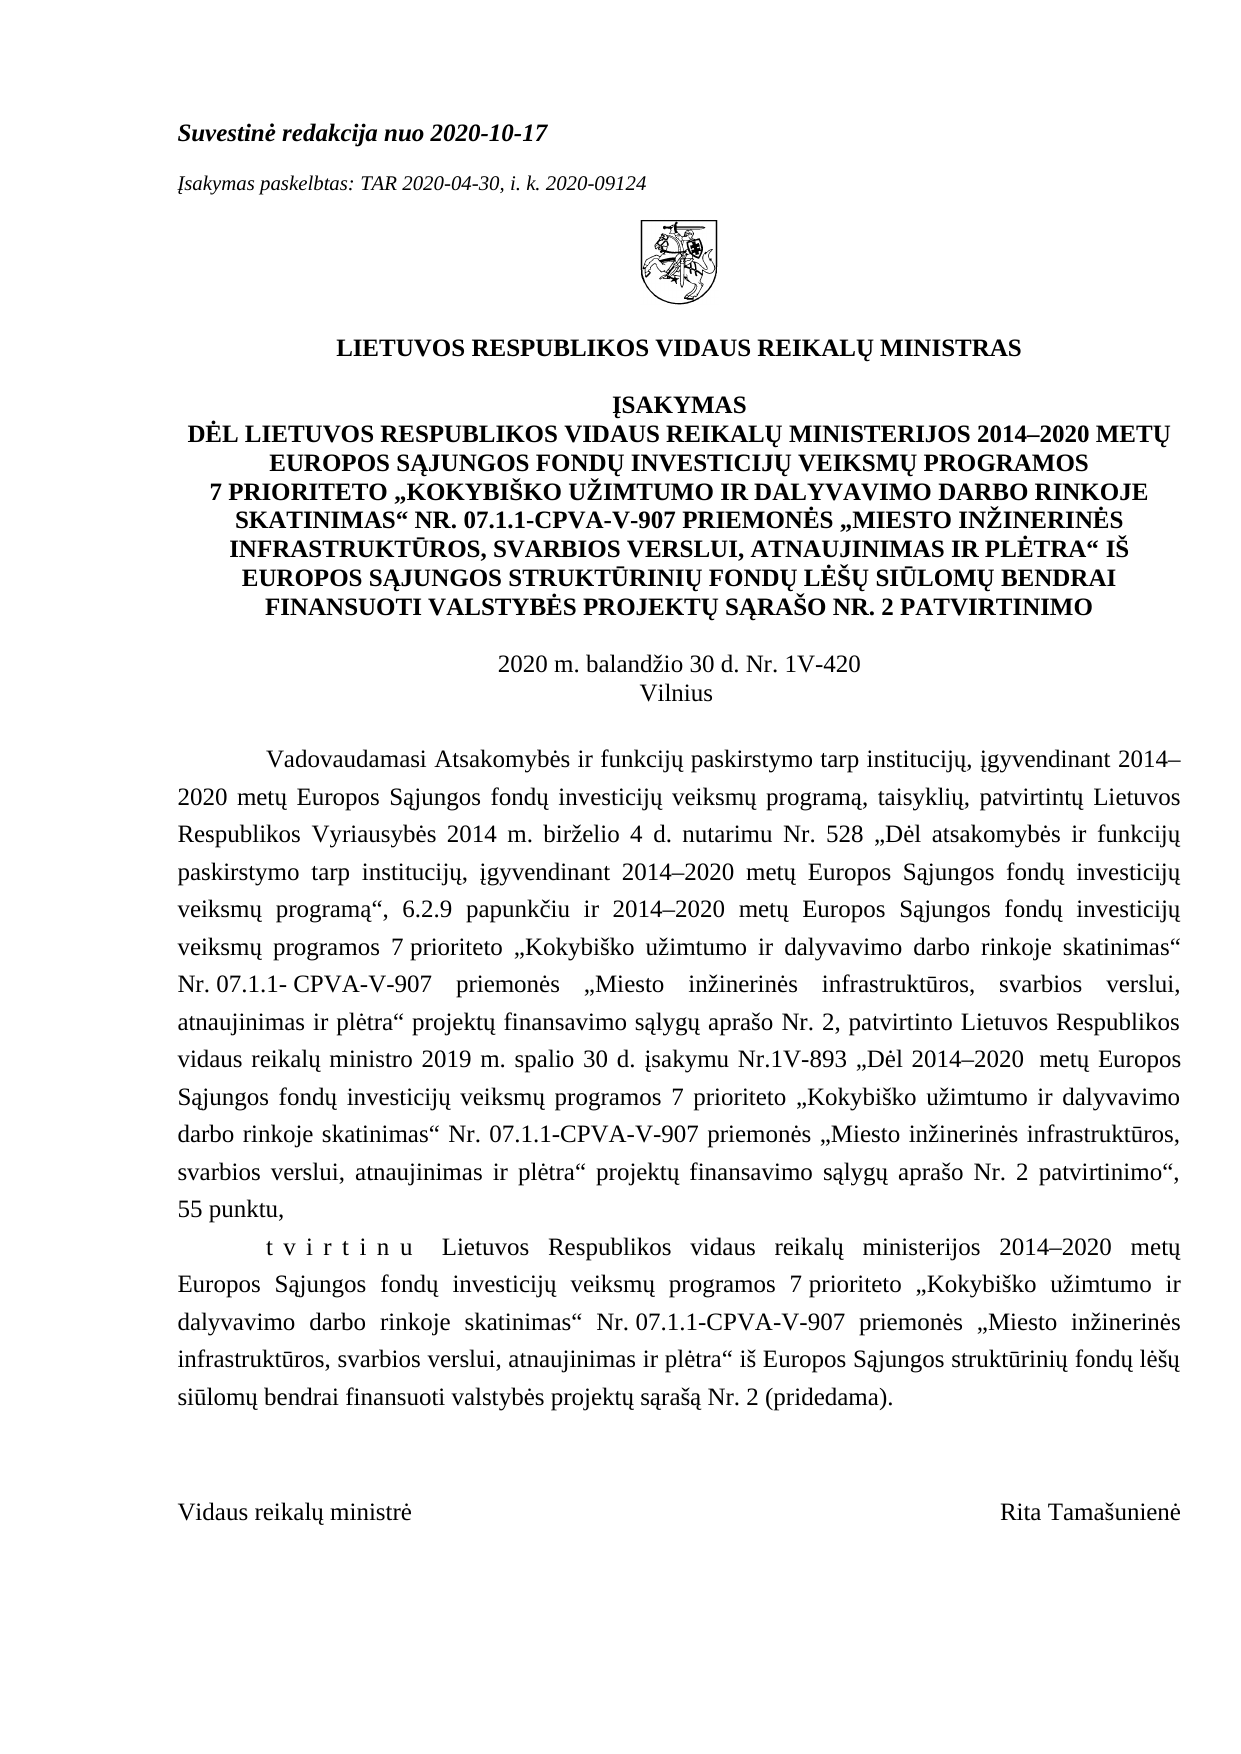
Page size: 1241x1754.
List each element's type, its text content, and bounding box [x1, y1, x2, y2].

text Vadovaudamasi Atsakomybės ir funkcijų paskirstymo tarp institucijų, įgyvendinant 2014–2020 metų Europos Sąjungos fondų investicijų veiksmų programą, taisyklių, patvirtintų Lietuvos Respublikos Vyriausybės 2014 m. birželio 4 d. nutarimu Nr. 528 „Dėl atsakomybės ir funkcijų paskirstymo tarp institucijų, įgyvendinant 2014–2020 metų Europos Sąjungos fondų investicijų veiksmų programą“, 6.2.9 papunkčiu ir 2014–2020 metų Europos Sąjungos fondų investicijų veiksmų programos 7 prioriteto „Kokybiško užimtumo ir dalyvavimo darbo rinkoje skatinimas“ Nr. 07.1.1- CPVA-V-907 priemonės „Miesto inžinerinės infrastruktūros, svarbios verslui, atnaujinimas ir plėtra“ projektų finansavimo sąlygų aprašo Nr. 2, patvirtinto Lietuvos Respublikos vidaus reikalų ministro 2019 m. spalio 30 d. įsakymu Nr.1V-893 „Dėl 2014–2020 metų Europos Sąjungos fondų investicijų veiksmų programos 7 prioriteto „Kokybiško užimtumo ir dalyvavimo darbo rinkoje skatinimas“ Nr. 07.1.1-CPVA-V-907 priemonės „Miesto inžinerinės infrastruktūros, svarbios verslui, atnaujinimas ir plėtra“ projektų finansavimo sąlygų aprašo Nr. 2 patvirtinimo“, 55 punktu, [177, 736, 1181, 1223]
text Įsakymas paskelbtas: TAR 2020-04-30, i. k. 2020-09124 [177, 171, 1181, 195]
text Vidaus reikalų ministrė Rita Tamašunienė [177, 1497, 1181, 1526]
text DĖL LIETUVOS RESPUBLIKOS VIDAUS REIKALŲ MINISTERIJOS 2014–2020 METŲ EUROPOS SĄJUNGOS FONDŲ INVESTICIJŲ VEIKSMŲ PROGRAMOS 7 PRIORITETO „KOKYBIŠKO UŽIMTUMO IR DALYVAVIMO DARBO RINKOJE SKATINIMAS“ NR. 07.1.1-CPVA-V-907 PRIEMONĖS „MIESTO INŽINERINĖS INFRASTRUKTŪROS, SVARBIOS VERSLUI, ATNAUJINIMAS IR PLĖTRA“ IŠ EUROPOS SĄJUNGOS STRUKTŪRINIŲ FONDŲ LĖŠŲ SIŪLOMŲ BENDRAI FINANSUOTI VALSTYBĖS PROJEKTŲ SĄRAŠO NR. 2 PATVIRTINIMO [177, 419, 1181, 621]
text tvirtinu Lietuvos Respublikos vidaus reikalų ministerijos 2014–2020 metų Europos Sąjungos fondų investicijų veiksmų programos 7 prioriteto „Kokybiško užimtumo ir dalyvavimo darbo rinkoje skatinimas“ Nr. 07.1.1-CPVA-V-907 priemonės „Miesto inžinerinės infrastruktūros, svarbios verslui, atnaujinimas ir plėtra“ iš Europos Sąjungos struktūrinių fondų lėšų siūlomų bendrai finansuoti valstybės projektų sąrašą Nr. 2 (pridedama). [177, 1223, 1181, 1411]
text LIETUVOS RESPUBLIKOS VIDAUS REIKALŲ MINISTRAS [177, 333, 1181, 362]
text 2020 m. balandžio 30 d. Nr. 1V-420 [177, 649, 1181, 678]
text Vilnius [177, 678, 1181, 707]
text ĮSAKYMAS [177, 391, 1181, 419]
text Suvestinė redakcija nuo 2020-10-17 [177, 118, 1181, 147]
